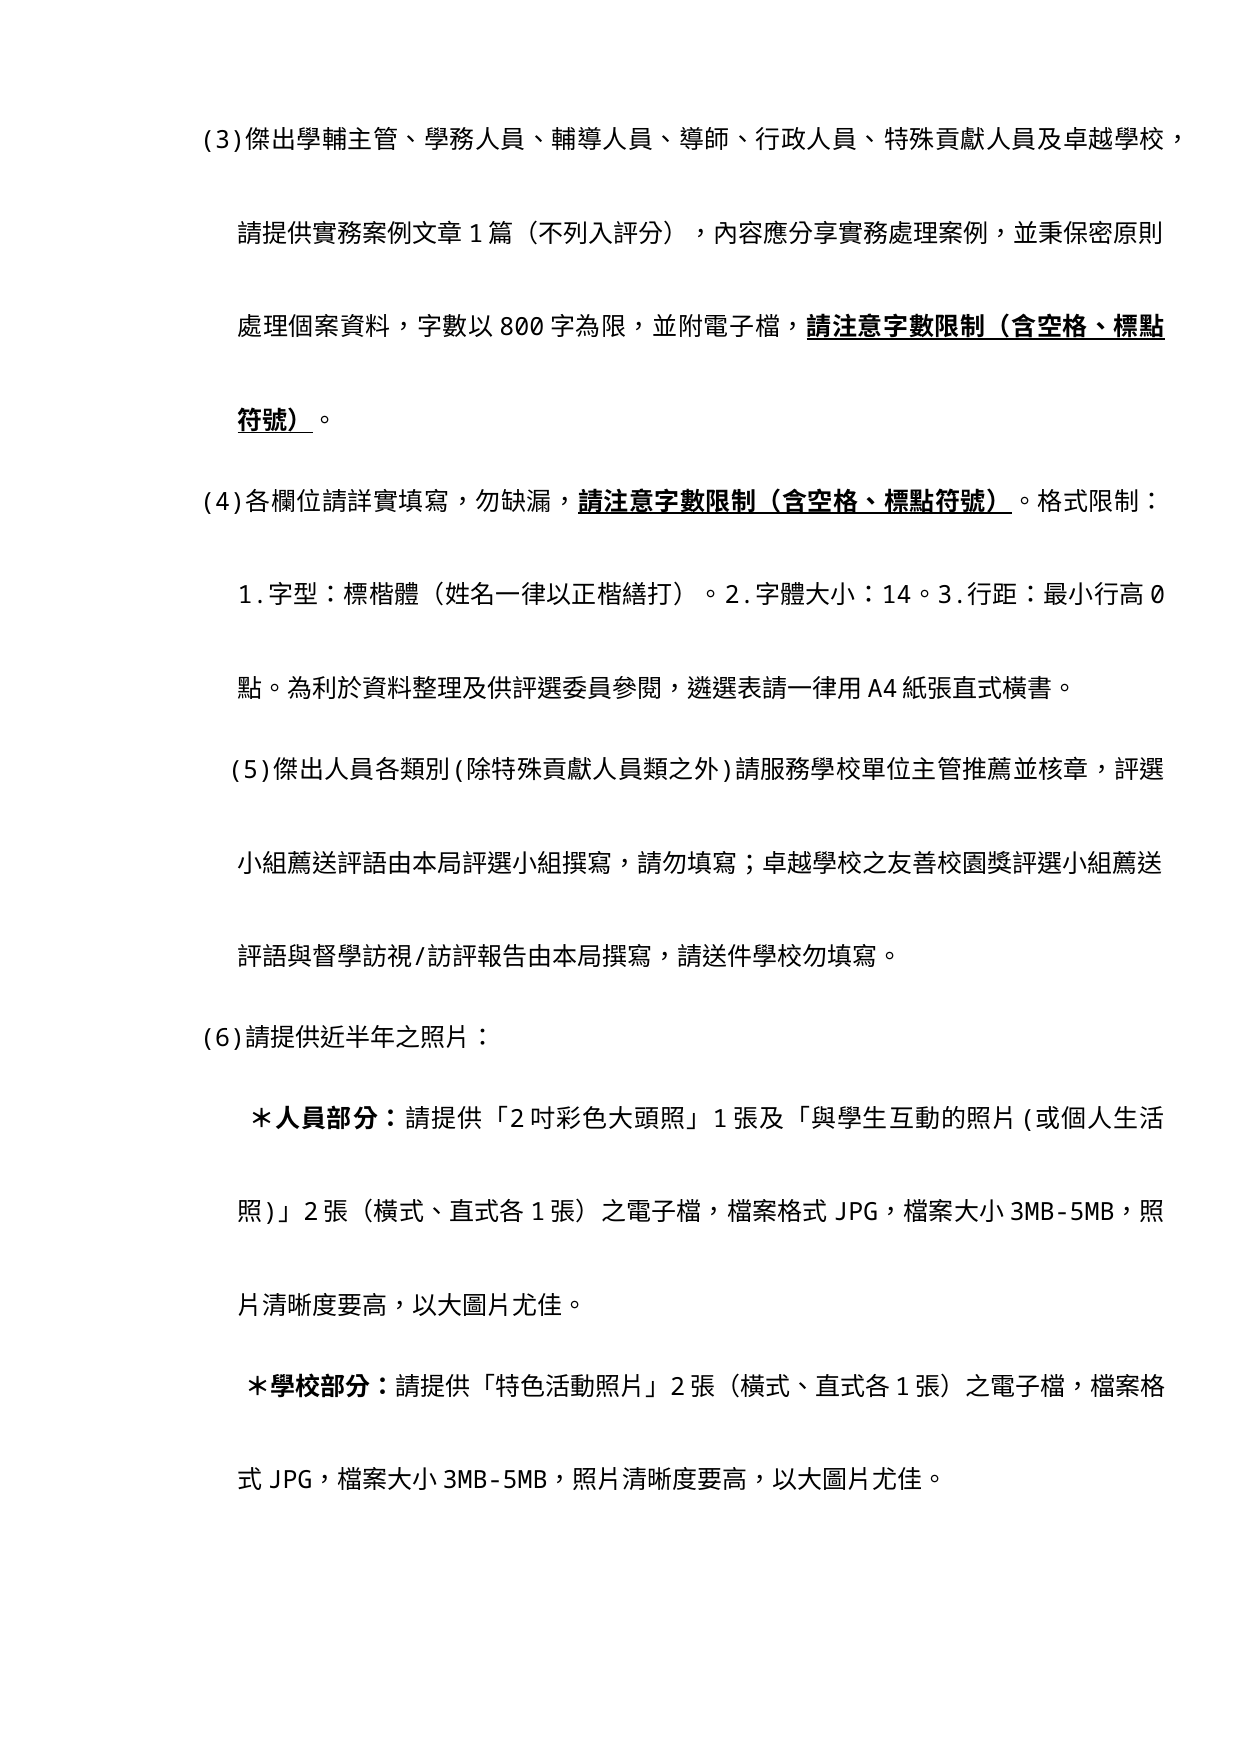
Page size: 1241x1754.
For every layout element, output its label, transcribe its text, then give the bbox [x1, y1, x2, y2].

text ＊學校部分：請提供「特色活動照片」2張（橫式、直式各1張）之電子檔，檔案格式JPG，檔案大小3MB-5MB，照片清晰度要高，以大圖片尤佳。 [200, 1343, 1165, 1499]
text (3)傑出學輔主管、學務人員、輔導人員、導師、行政人員、特殊貢獻人員及卓越學校，請提供實務案例文章1篇（不列入評分），內容應分享實務處理案例，並秉保密原則處理個案資料，字數以800字為限，並附電子檔，請注意字數限制（含空格、標點符號）。 [200, 96, 1165, 439]
text ＊人員部分：請提供「2吋彩色大頭照」1張及「與學生互動的照片(或個人生活照)」2張（橫式、直式各1張）之電子檔，檔案格式JPG，檔案大小3MB-5MB，照片清晰度要高，以大圖片尤佳。 [200, 1074, 1165, 1324]
text (6)請提供近半年之照片： [200, 994, 1165, 1056]
text (4)各欄位請詳實填寫，勿缺漏，請注意字數限制（含空格、標點符號）。格式限制：1.字型：標楷體（姓名一律以正楷繕打）。2.字體大小：14。3.行距：最小行高0點。為利於資料整理及供評選委員參閱，遴選表請一律用A4紙張直式橫書。 [200, 458, 1165, 708]
text (5)傑出人員各類別(除特殊貢獻人員類之外)請服務學校單位主管推薦並核章，評選小組薦送評語由本局評選小組撰寫，請勿填寫；卓越學校之友善校園獎評選小組薦送評語與督學訪視/訪評報告由本局撰寫，請送件學校勿填寫。 [75, 726, 1165, 976]
